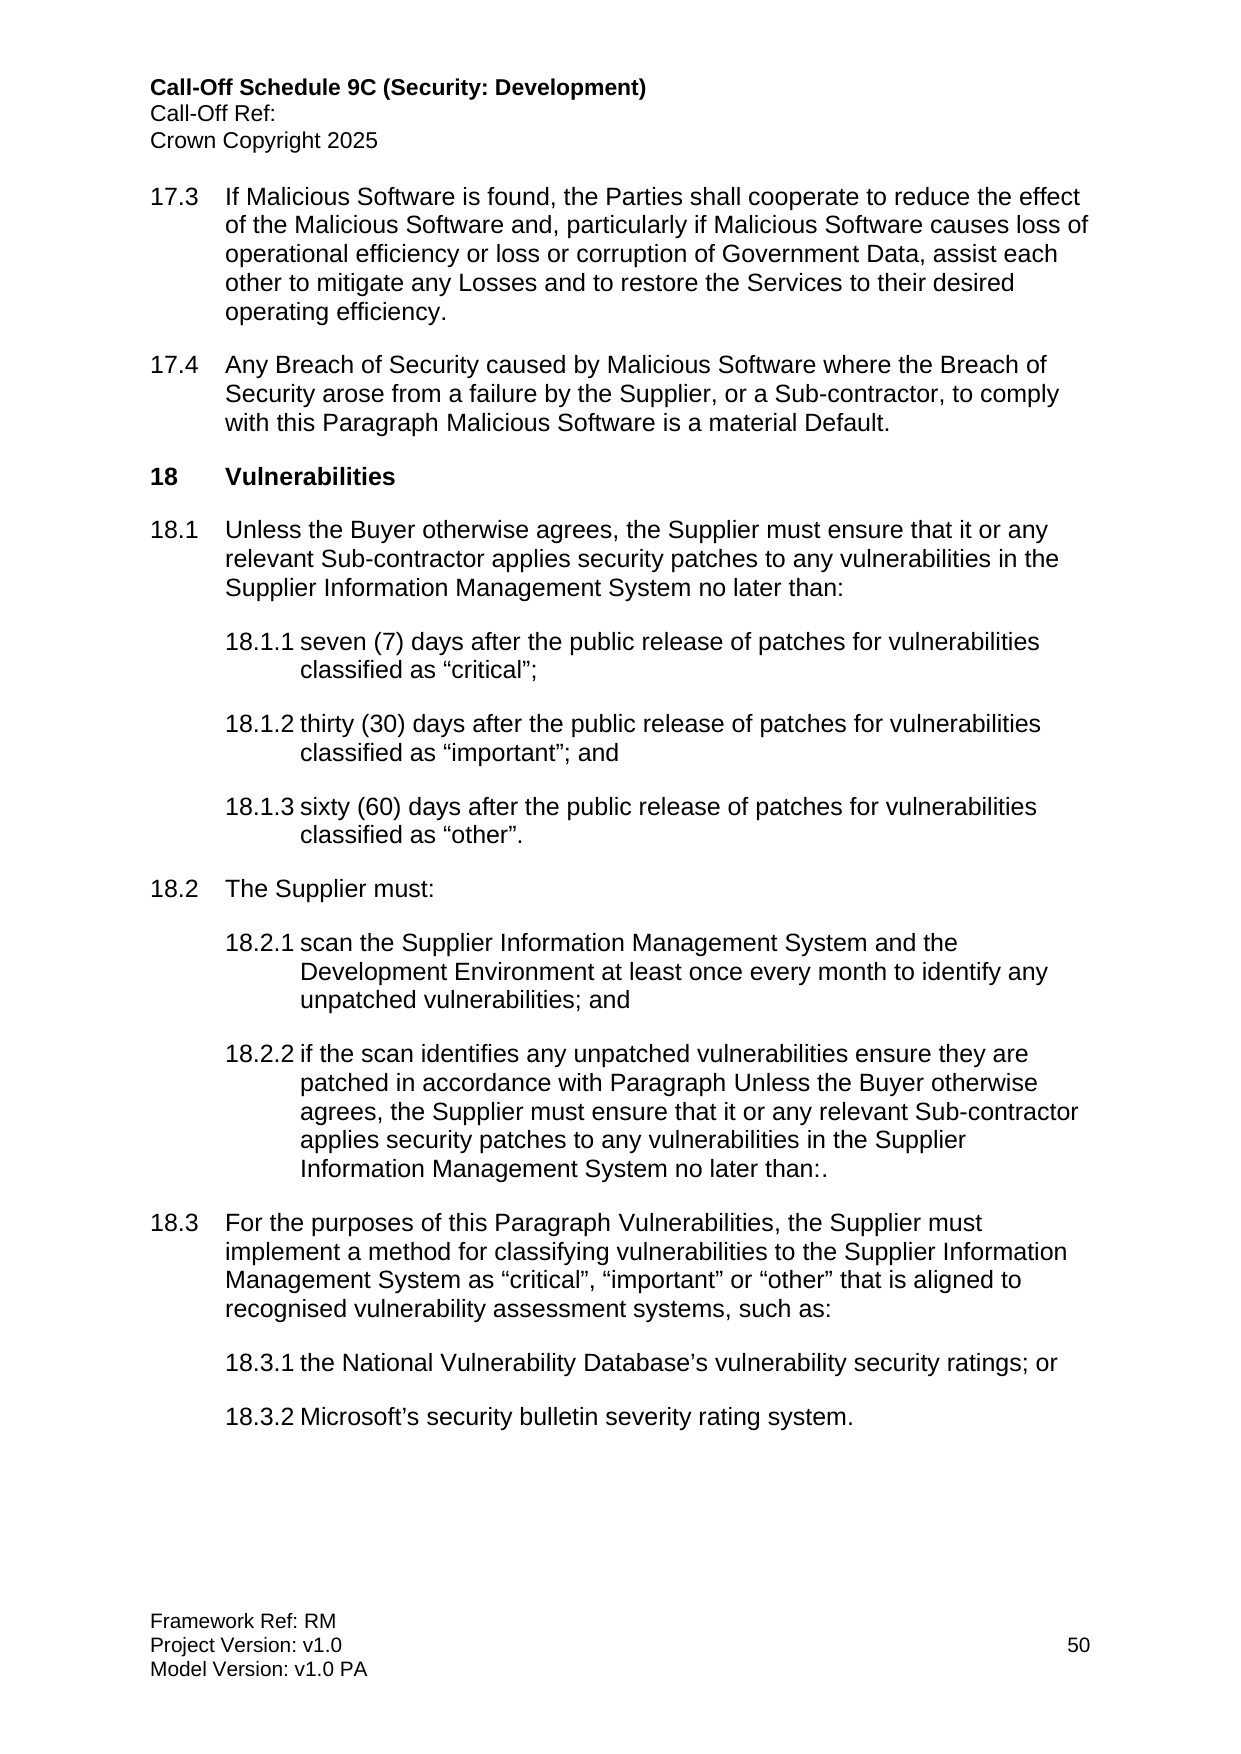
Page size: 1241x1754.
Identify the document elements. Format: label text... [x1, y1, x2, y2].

list Microsoft’s security bulletin severity rating system. [225, 1402, 1091, 1430]
list Unless the Buyer otherwise agrees, the Supplier must ensure that it or any relevant Sub-contractor applies security patches to any vulnerabilities in the Supplier Information Management System no later than: [150, 515, 1091, 602]
list if the scan identifies any unpatched vulnerabilities ensure they are patched in accordance with Paragraph 18.1. [225, 1039, 1091, 1183]
list the National Vulnerability Database’s vulnerability security ratings; or [225, 1348, 1091, 1377]
list Vulnerabilities [150, 462, 1091, 490]
list sixty (60) days after the public release of patches for vulnerabilities classified as “other”. [225, 792, 1091, 849]
list thirty (30) days after the public release of patches for vulnerabilities classified as “important”; and [225, 709, 1091, 767]
list For the purposes of this Paragraph 18, the Supplier must implement a method for classifying vulnerabilities to the Supplier Information Management System as “critical”, “important” or “other” that is aligned to recognised vulnerability assessment systems, such as: [150, 1208, 1091, 1323]
list The Supplier must: [150, 874, 1091, 903]
list If Malicious Software is found, the Parties shall cooperate to reduce the effect of the Malicious Software and, particularly if Malicious Software causes loss of operational efficiency or loss or corruption of Government Data, assist each other to mitigate any Losses and to restore the Services to their desired operating efficiency. [150, 182, 1091, 325]
list seven (7) days after the public release of patches for vulnerabilities classified as “critical”; [225, 627, 1091, 684]
list Any Breach of Security caused by Malicious Software where the Breach of Security arose from a failure by the Supplier, or a Sub-contractor, to comply with this Paragraph 17 is a material Default. [150, 350, 1091, 437]
list scan the Supplier Information Management System and the Development Environment at least once every month to identify any unpatched vulnerabilities; and [225, 928, 1091, 1014]
